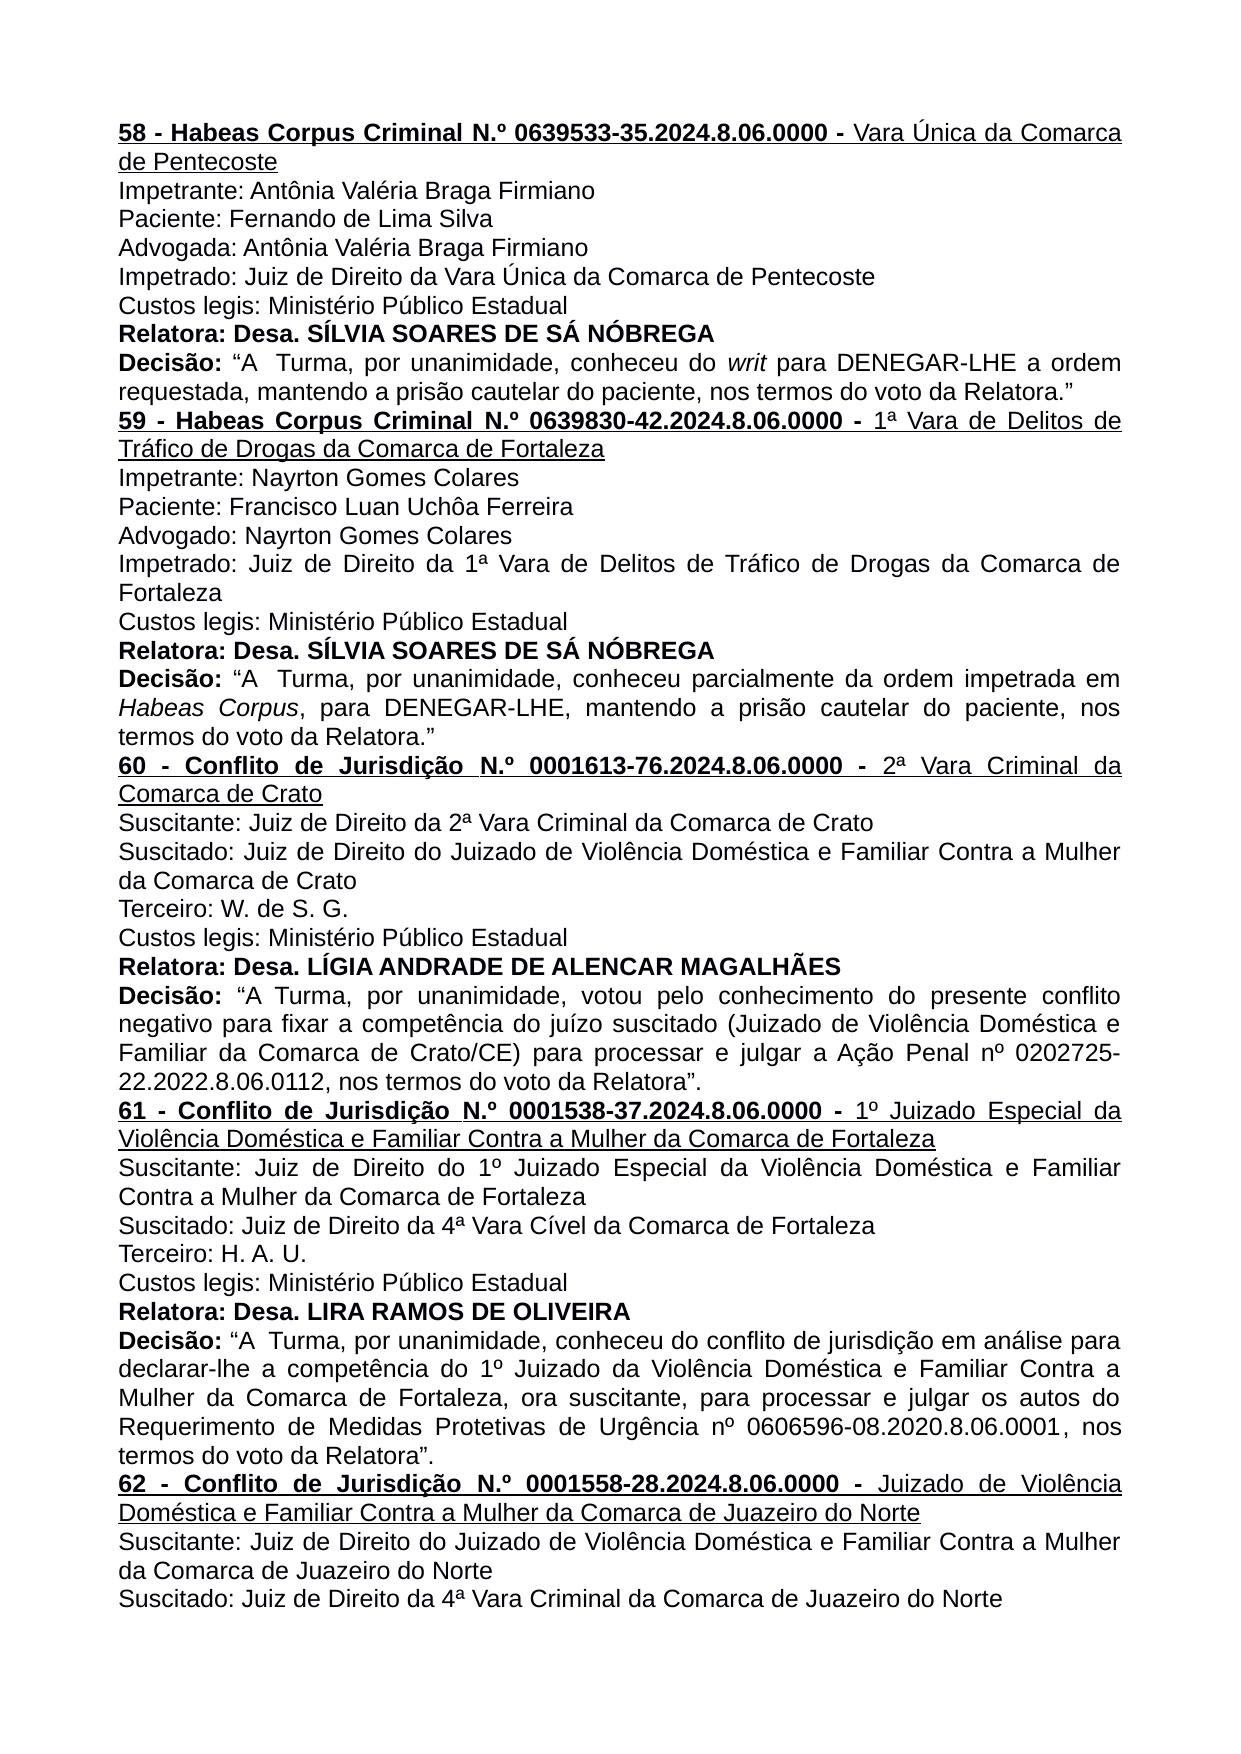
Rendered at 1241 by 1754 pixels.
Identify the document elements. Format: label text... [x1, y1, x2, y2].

text Impetrado: Juiz de Direito da 1ª Vara de Delitos de Tráfico de Drogas da Comarca de Fortaleza [118, 549, 1122, 607]
text Suscitado: Juiz de Direito da 4ª Vara Cível da Comarca de Fortaleza [118, 1211, 1122, 1239]
text Custos legis: Ministério Público Estadual [118, 291, 1122, 319]
text Advogada: Antônia Valéria Braga Firmiano [118, 233, 1122, 262]
text Terceiro: W. de S. G. [118, 894, 1122, 923]
text Decisão: “A Turma, por unanimidade, votou pelo conhecimento do presente conflito negativo para fixar a competência do juízo suscitado (Juizado de Violência Doméstica e Familiar da Comarca de Crato/CE) para processar e julgar a Ação Penal nº 0202725-22.2022.8.06.0112, nos termos do voto da Relatora”. [118, 981, 1122, 1096]
text Paciente: Francisco Luan Uchôa Ferreira [118, 492, 1122, 521]
text Relatora: Desa. SÍLVIA SOARES DE SÁ NÓBREGA [118, 319, 1122, 348]
text Doméstica e Familiar Contra a Mulher da Comarca de Juazeiro do Norte [118, 1496, 1122, 1527]
text Custos legis: Ministério Público Estadual [118, 923, 1122, 952]
text Impetrante: Nayrton Gomes Colares [118, 463, 1122, 492]
text Suscitante: Juiz de Direito da 2ª Vara Criminal da Comarca de Crato [118, 808, 1122, 837]
text Suscitante: Juiz de Direito do 1º Juizado Especial da Violência Doméstica e Familiar Contra a Mulher da Comarca de Fortaleza [118, 1153, 1122, 1211]
text Terceiro: H. A. U. [118, 1239, 1122, 1268]
text Decisão: “A Turma, por unanimidade, conheceu parcialmente da ordem impetrada em Habeas Corpus, para DENEGAR-LHE, mantendo a prisão cautelar do paciente, nos termos do voto da Relatora.” [118, 664, 1122, 751]
text Decisão: “A Turma, por unanimidade, conheceu do writ para DENEGAR-LHE a ordem requestada, mantendo a prisão cautelar do paciente, nos termos do voto da Relatora.” [118, 348, 1122, 406]
text Custos legis: Ministério Público Estadual [118, 1268, 1122, 1297]
text Relatora: Desa. LIRA RAMOS DE OLIVEIRA [118, 1297, 1122, 1326]
text Relatora: Desa. SÍLVIA SOARES DE SÁ NÓBREGA [118, 636, 1122, 664]
text Advogado: Nayrton Gomes Colares [118, 521, 1122, 549]
text Paciente: Fernando de Lima Silva [118, 204, 1122, 233]
text Violência Doméstica e Familiar Contra a Mulher da Comarca de Fortaleza [118, 1122, 1122, 1153]
text Impetrado: Juiz de Direito da Vara Única da Comarca de Pentecoste [118, 262, 1122, 291]
text Relatora: Desa. LÍGIA ANDRADE DE ALENCAR MAGALHÃES [118, 952, 1122, 981]
text Comarca de Crato [118, 777, 1122, 808]
text 62 - Conflito de Jurisdição N.º 0001558-28.2024.8.06.0000 - Juizado de Violência [118, 1469, 1122, 1494]
text Suscitado: Juiz de Direito da 4ª Vara Criminal da Comarca de Juazeiro do Norte [118, 1584, 1122, 1613]
text Impetrante: Antônia Valéria Braga Firmiano [118, 176, 1122, 204]
text 61 - Conflito de Jurisdição N.º 0001538-37.2024.8.06.0000 - 1º Juizado Especial da [118, 1096, 1122, 1121]
text de Pentecoste [118, 144, 1122, 176]
text Tráfico de Drogas da Comarca de Fortaleza [118, 432, 1122, 463]
text Suscitado: Juiz de Direito do Juizado de Violência Doméstica e Familiar Contra a Mulher da Comarca de Crato [118, 837, 1122, 894]
text Custos legis: Ministério Público Estadual [118, 607, 1122, 636]
text 59 - Habeas Corpus Criminal N.º 0639830-42.2024.8.06.0000 - 1ª Vara de Delitos de [118, 406, 1122, 431]
text 60 - Conflito de Jurisdição N.º 0001613-76.2024.8.06.0000 - 2ª Vara Criminal da [118, 751, 1122, 776]
text Suscitante: Juiz de Direito do Juizado de Violência Doméstica e Familiar Contra a Mulher da Comarca de Juazeiro do Norte [118, 1527, 1122, 1584]
text 58 - Habeas Corpus Criminal N.º 0639533-35.2024.8.06.0000 - Vara Única da Comarca [118, 118, 1122, 143]
text Decisão: “A Turma, por unanimidade, conheceu do conflito de jurisdição em análise para declarar-lhe a competência do 1º Juizado da Violência Doméstica e Familiar Contra a Mulher da Comarca de Fortaleza, ora suscitante, para processar e julgar os autos do Requerimento de Medidas Protetivas de Urgência nº 0606596-08.2020.8.06.0001, nos termos do voto da Relatora”. [118, 1326, 1122, 1469]
